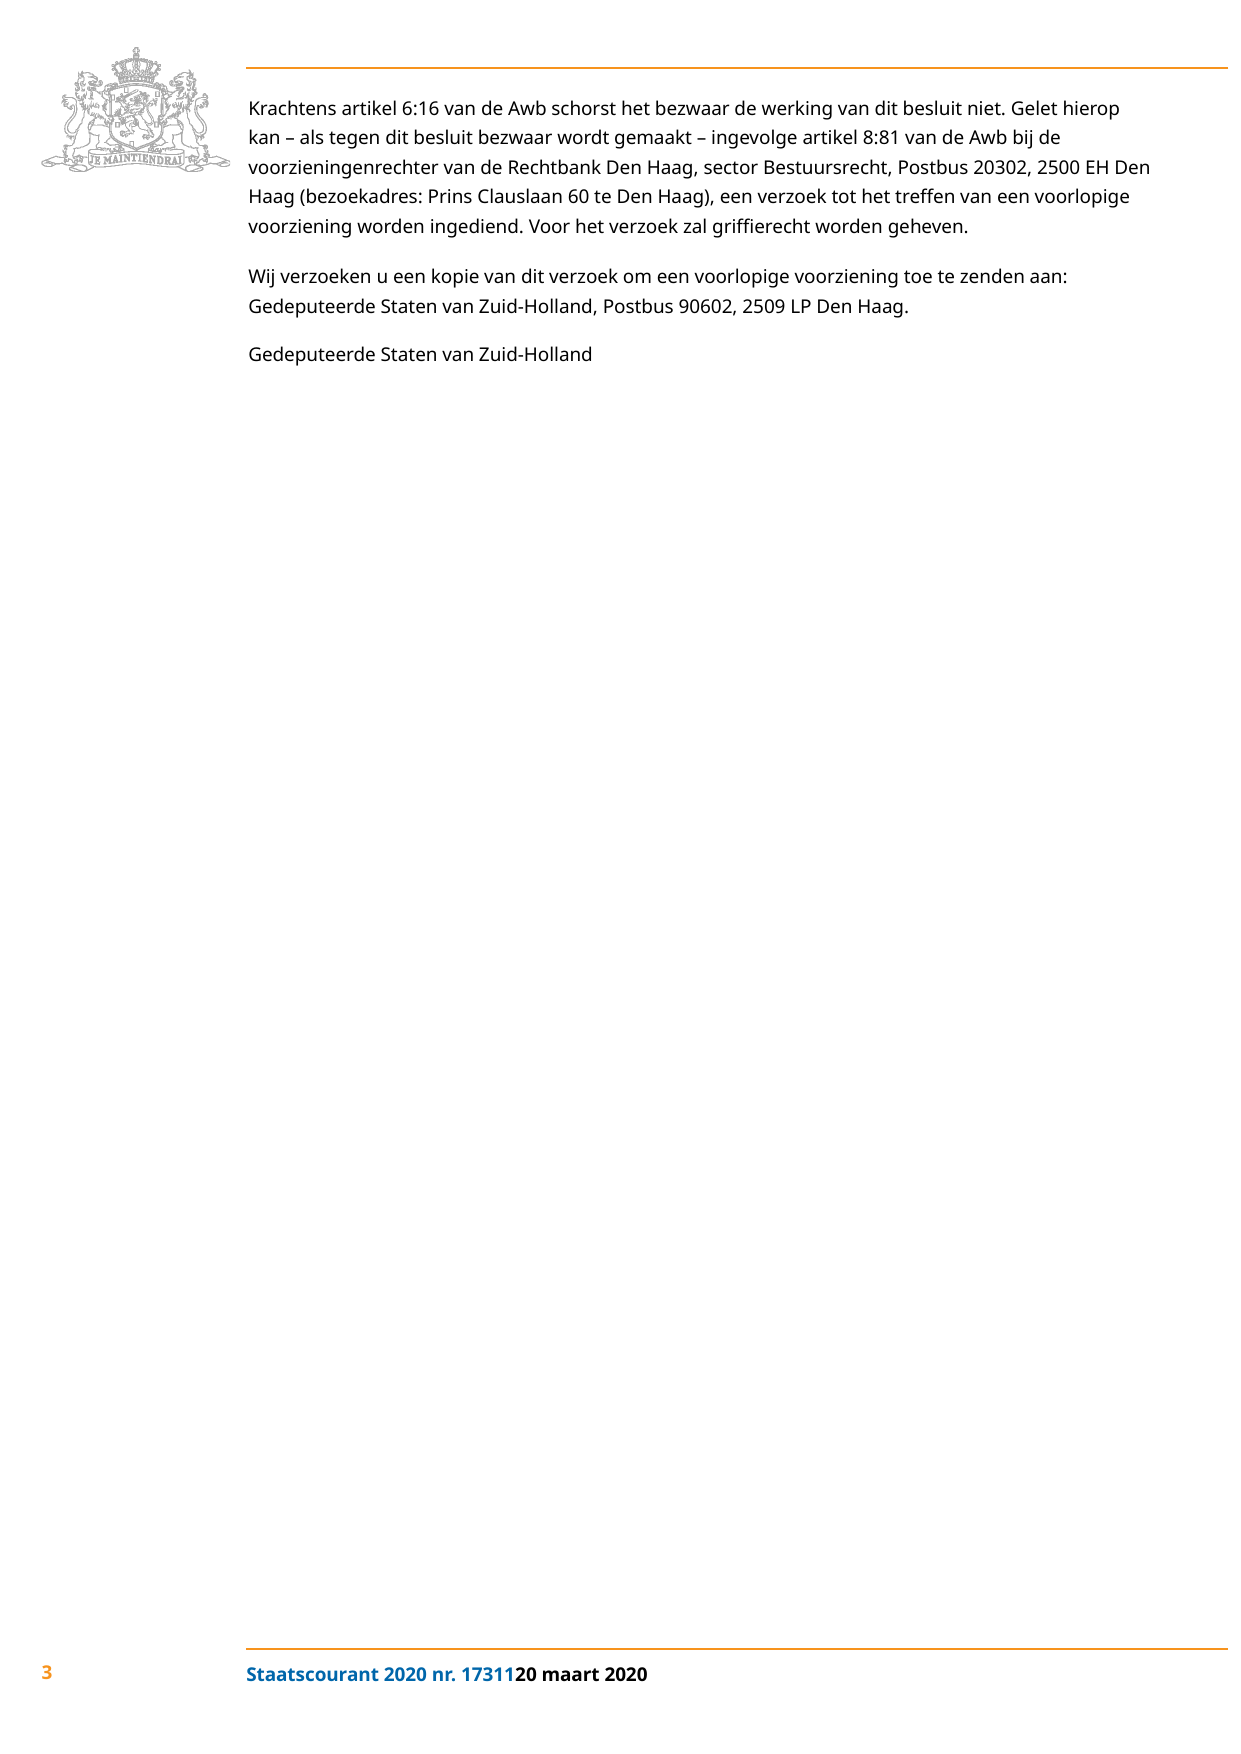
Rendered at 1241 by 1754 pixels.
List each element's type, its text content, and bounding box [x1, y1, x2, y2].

text Wij verzoeken u een kopie van dit verzoek om een voorlopige voorziening toe te zenden aan: Gedeputeerde Staten van Zuid-Holland, Postbus 90602, 2509 LP Den Haag. [248, 263, 1152, 319]
text Krachtens artikel 6:16 van de Awb schorst het bezwaar de werking van dit besluit niet. Gelet hierop kan – als tegen dit besluit bezwaar wordt gemaakt – ingevolge artikel 8:81 van de Awb bij de voorzieningenrechter van de Rechtbank Den Haag, sector Bestuursrecht, Postbus 20302, 2500 EH Den Haag (bezoekadres: Prins Clauslaan 60 te Den Haag), een verzoek tot het treffen van een voorlopige voorziening worden ingediend. Voor het verzoek zal griffierecht worden geheven. [248, 95, 1152, 239]
picture [41, 47, 231, 172]
text Gedeputeerde Staten van Zuid-Holland [248, 341, 1152, 367]
